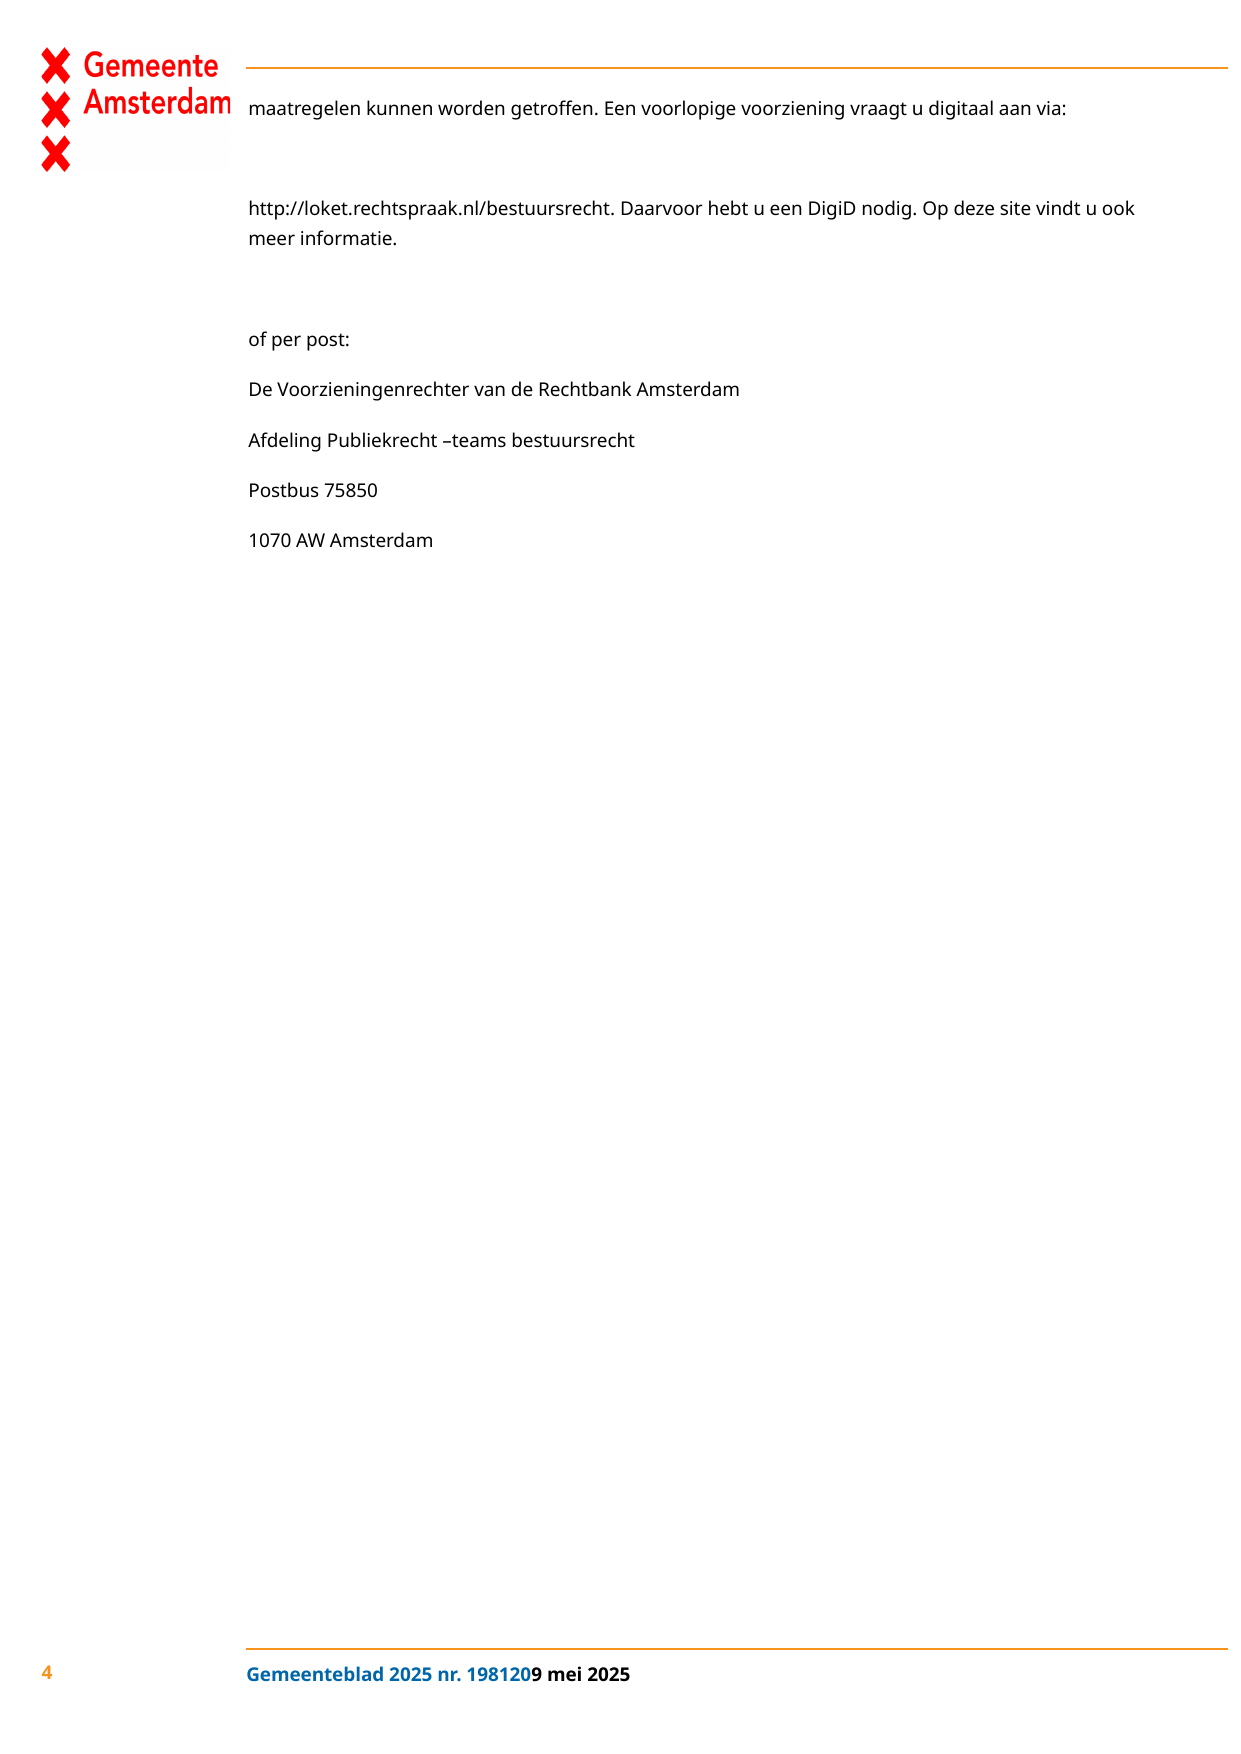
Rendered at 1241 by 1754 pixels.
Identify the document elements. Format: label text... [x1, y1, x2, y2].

picture [41, 47, 231, 172]
text maatregelen kunnen worden getroffen. Een voorlopige voorziening vraagt u digitaal aan via: [248, 95, 1152, 121]
text 1070 AW Amsterdam [248, 528, 1152, 553]
text Postbus 75850 [248, 477, 1152, 503]
text Afdeling Publiekrecht –teams bestuursrecht [248, 427, 1152, 453]
text of per post: [248, 326, 1152, 352]
text http://loket.rechtspraak.nl/bestuursrecht. Daarvoor hebt u een DigiD nodig. Op deze site vindt u ook meer informatie. [248, 196, 1152, 251]
text De Voorzieningenrechter van de Rechtbank Amsterdam [248, 376, 1152, 402]
